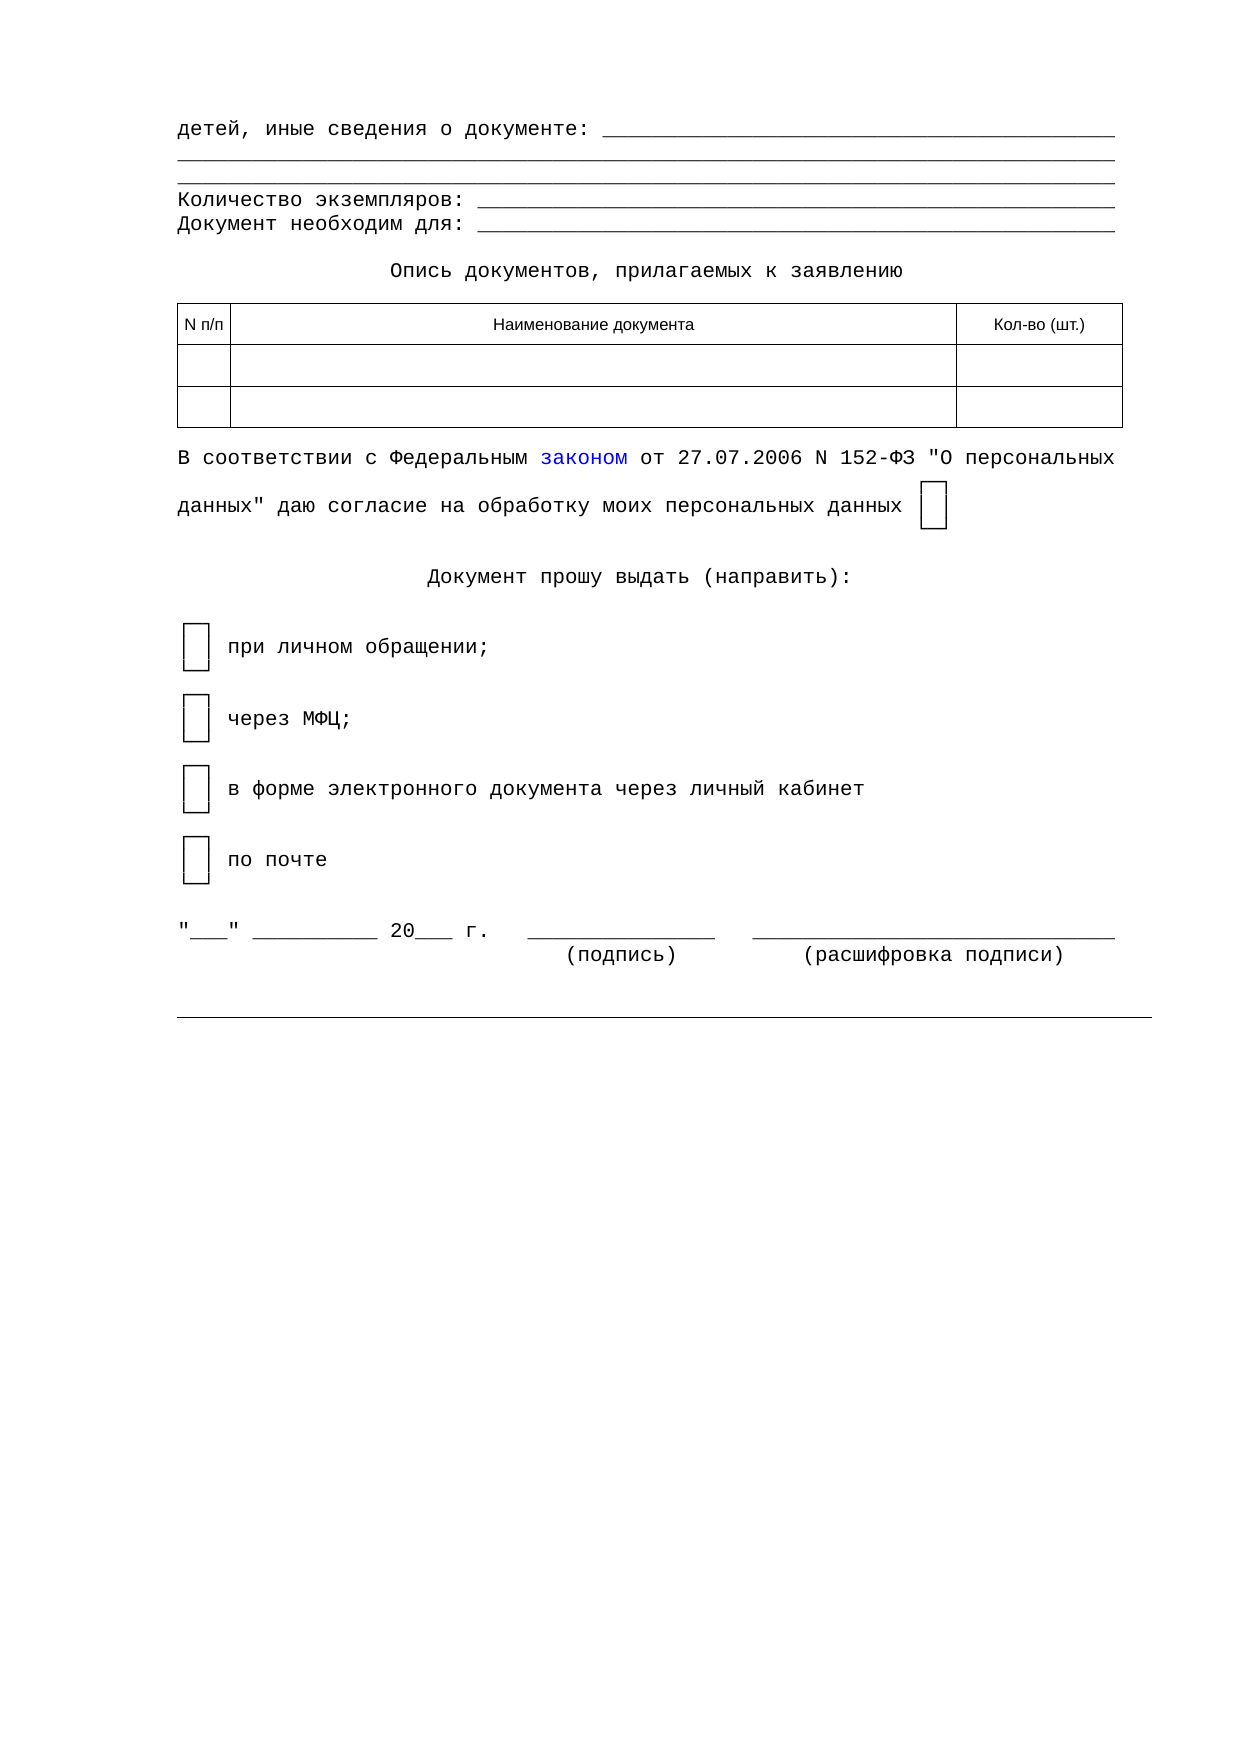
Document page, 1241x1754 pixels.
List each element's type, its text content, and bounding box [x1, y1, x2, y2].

text └─┘ [177, 518, 1152, 542]
text Документ прошу выдать (направить): [177, 566, 1152, 589]
text (подпись) (расшифровка подписи) [177, 944, 1152, 968]
table_cell [178, 345, 230, 386]
text ___________________________________________________________________________ [177, 165, 1152, 189]
text ___________________________________________________________________________ [177, 142, 1152, 165]
text Документ необходим для: ___________________________________________________ [177, 213, 1152, 236]
text ┌─┐ [177, 613, 1152, 637]
table_cell [178, 387, 230, 427]
text └─┘ [177, 660, 1152, 684]
table_cell [957, 387, 1122, 427]
text Опись документов, прилагаемых к заявлению [177, 260, 1152, 284]
table_cell [957, 345, 1122, 386]
text ┌─┐ [177, 471, 1152, 495]
text ┌─┐ [177, 755, 1152, 778]
text │ │ при личном обращении; [177, 637, 1152, 660]
text └─┘ [177, 873, 1152, 897]
text детей, иные сведения о документе: _________________________________________ [177, 118, 1152, 142]
table_header N п/п [178, 304, 230, 344]
table_cell [231, 345, 956, 386]
text данных" даю согласие на обработку моих персональных данных │ │ [177, 495, 921, 518]
text В соответствии с Федеральным законом от 27.07.2006 N 152-ФЗ "О персональных [177, 447, 1152, 471]
table_header Кол-во (шт.) [957, 304, 1122, 344]
table_cell [231, 387, 956, 427]
text данных" даю согласие на обработку моих персональных данных │ │ [947, 495, 1152, 518]
text └─┘ [177, 731, 1152, 755]
text └─┘ [177, 802, 1152, 826]
text │ │ через МФЦ; [177, 707, 1152, 731]
text ┌─┐ [177, 826, 1152, 849]
text │ │ в форме электронного документа через личный кабинет [177, 778, 1152, 802]
text Количество экземпляров: ___________________________________________________ [177, 189, 1152, 213]
text │ │ по почте [177, 849, 1152, 873]
text "___" __________ 20___ г. _______________ _____________________________ [177, 920, 1152, 944]
table_header Наименование документа [231, 304, 956, 344]
text ┌─┐ [177, 684, 1152, 707]
